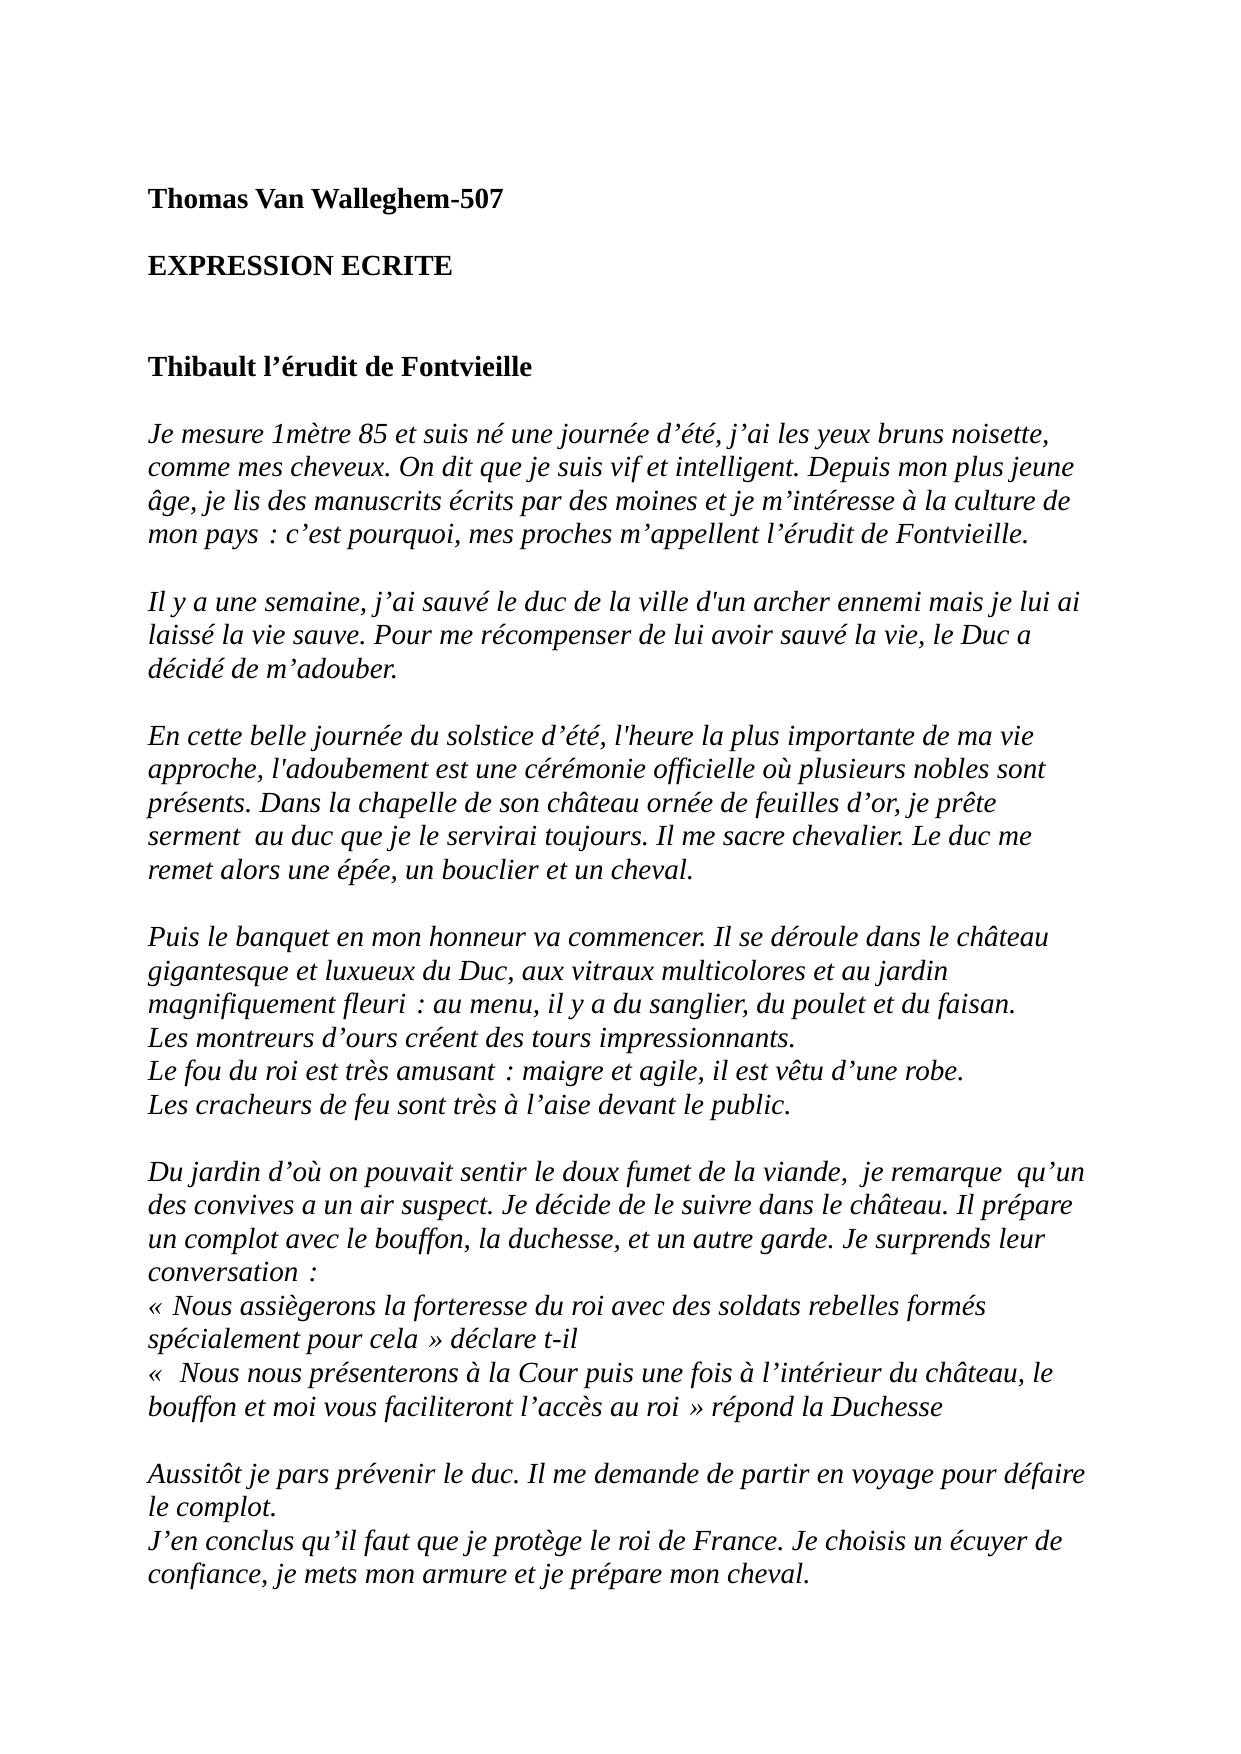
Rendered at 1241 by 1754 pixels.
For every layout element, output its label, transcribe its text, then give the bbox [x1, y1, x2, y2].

text Aussitôt je pars prévenir le duc. Il me demande de partir en voyage pour défaire le complot. [148, 1456, 1093, 1523]
text Il y a une semaine, j’ai sauvé le duc de la ville d'un archer ennemi mais je lui ai laissé la vie sauve. Pour me récompenser de lui avoir sauvé la vie, le Duc a décidé de m’adouber. [148, 584, 1093, 684]
text « Nous assiègerons la forteresse du roi avec des soldats rebelles formés spécialement pour cela » déclare t-il [148, 1288, 1093, 1355]
text confiance, je mets mon armure et je prépare mon cheval. [148, 1556, 1093, 1590]
text J’en conclus qu’il faut que je protège le roi de France. Je choisis un écuyer de [148, 1523, 1093, 1556]
text « Nous nous présenterons à la Cour puis une fois à l’intérieur du château, le bouffon et moi vous faciliteront l’accès au roi » répond la Duchesse [148, 1355, 1093, 1422]
text Thomas Van Walleghem-507 [148, 181, 1093, 215]
text Du jardin d’où on pouvait sentir le doux fumet de la viande, je remarque qu’un des convives a un air suspect. Je décide de le suivre dans le château. Il prépare un complot avec le bouffon, la duchesse, et un autre garde. Je surprends leur conversation : [148, 1154, 1093, 1288]
text Puis le banquet en mon honneur va commencer. Il se déroule dans le château gigantesque et luxueux du Duc, aux vitraux multicolores et au jardin magnifiquement fleuri : au menu, il y a du sanglier, du poulet et du faisan. [148, 919, 1093, 1020]
text Le fou du roi est très amusant : maigre et agile, il est vêtu d’une robe. [148, 1053, 1093, 1087]
text Les montreurs d’ours créent des tours impressionnants. [148, 1020, 1093, 1053]
text Les cracheurs de feu sont très à l’aise devant le public. [148, 1087, 1093, 1120]
text EXPRESSION ECRITE [148, 248, 1093, 282]
text Je mesure 1mètre 85 et suis né une journée d’été, j’ai les yeux bruns noisette, comme mes cheveux. On dit que je suis vif et intelligent. Depuis mon plus jeune âge, je lis des manuscrits écrits par des moines et je m’intéresse à la culture de mon pays : c’est pourquoi, mes proches m’appellent l’érudit de Fontvieille. [148, 416, 1093, 550]
text En cette belle journée du solstice d’été, l'heure la plus importante de ma vie approche, l'adoubement est une cérémonie officielle où plusieurs nobles sont présents. Dans la chapelle de son château ornée de feuilles d’or, je prête serment au duc que je le servirai toujours. Il me sacre chevalier. Le duc me remet alors une épée, un bouclier et un cheval. [148, 718, 1093, 886]
text Thibault l’érudit de Fontvieille [148, 349, 1093, 382]
